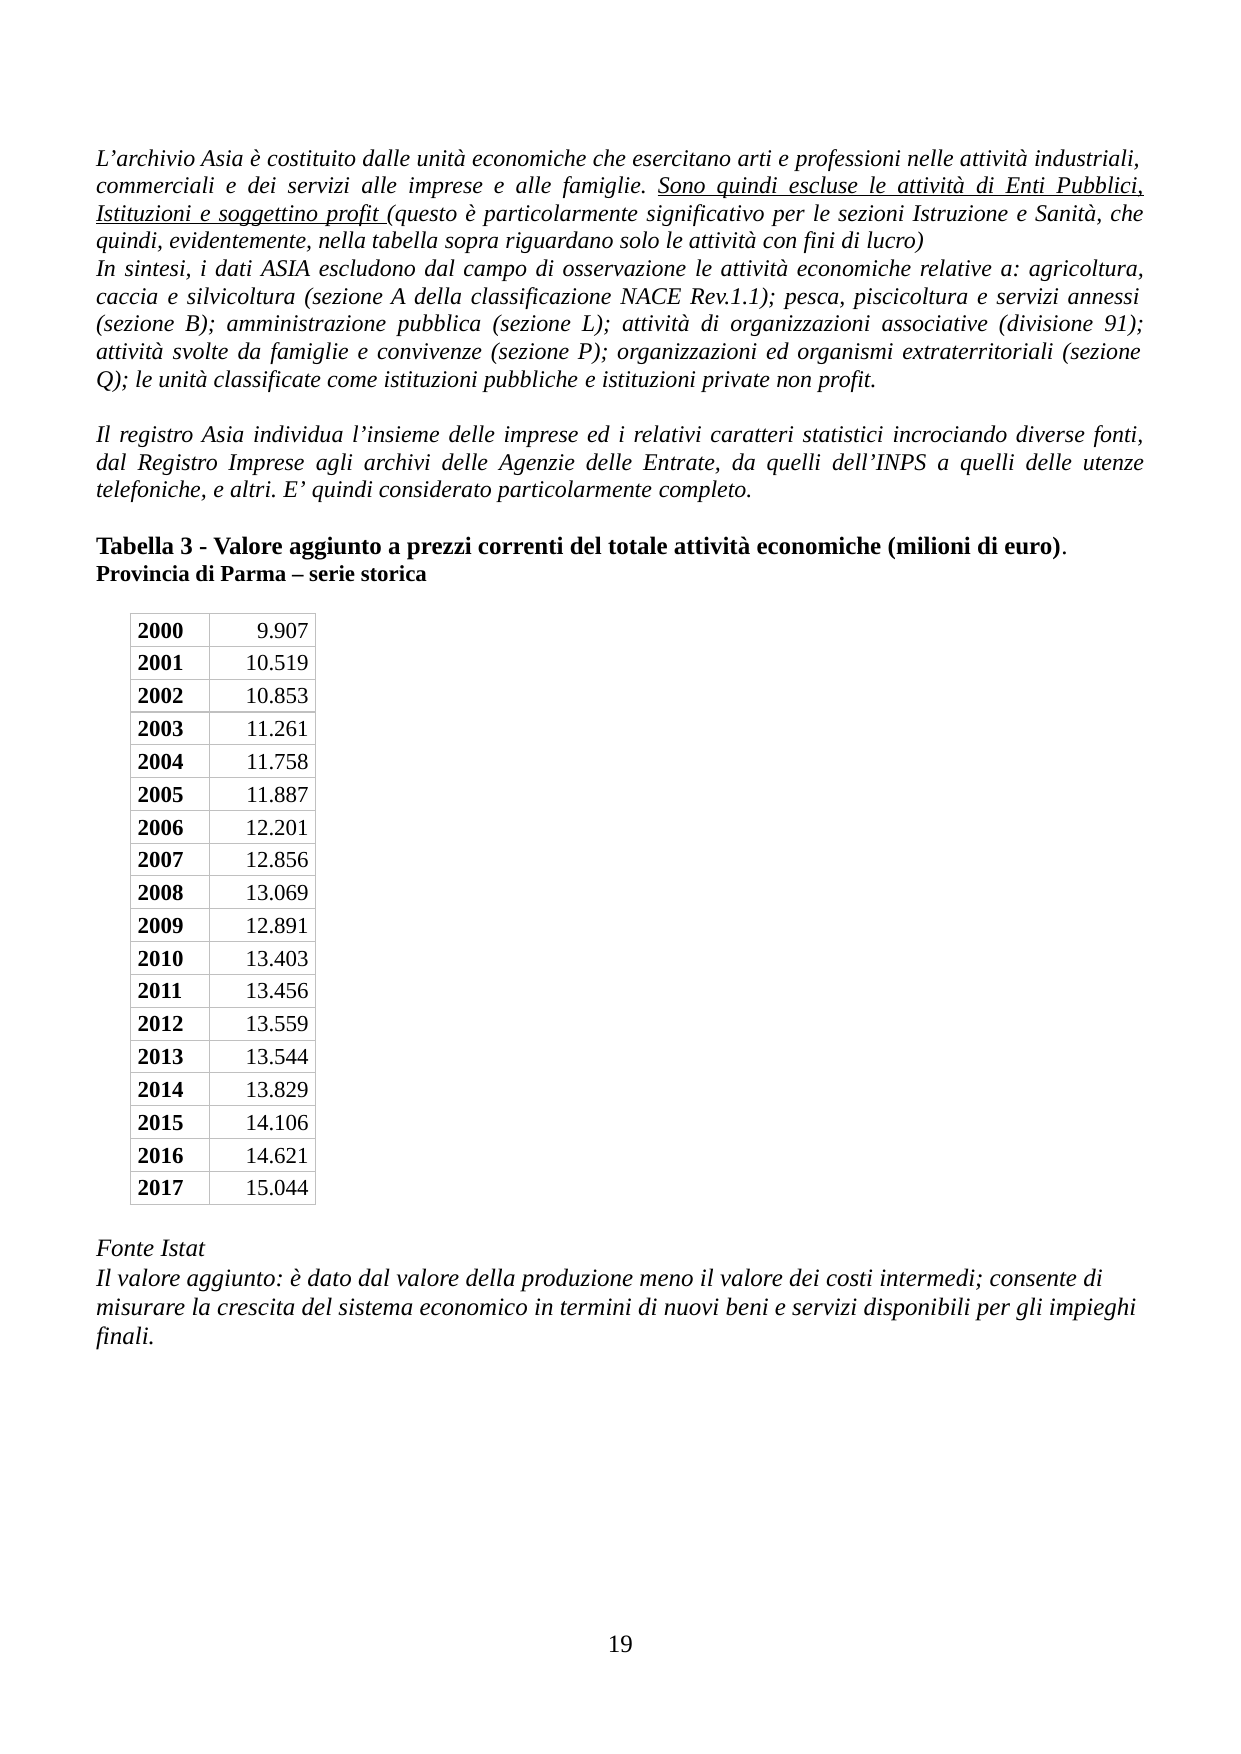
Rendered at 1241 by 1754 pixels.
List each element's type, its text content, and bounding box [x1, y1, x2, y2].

table_cell 13.456 [210, 975, 315, 1007]
table_cell 10.853 [210, 680, 315, 711]
text Il valore aggiunto: è dato dal valore della produzione meno il valore dei costi intermedi; consente di misurare la crescita del sistema economico in termini di nuovi beni e servizi disponibili per gli impieghi finali. [96, 1263, 1144, 1349]
table_header 9.907 [210, 614, 315, 646]
table_cell 15.044 [210, 1172, 315, 1203]
table_cell 2009 [131, 909, 209, 941]
table_cell 2005 [131, 778, 209, 810]
table_cell 2013 [131, 1041, 209, 1072]
table_cell 2003 [131, 713, 209, 744]
table_cell 2015 [131, 1106, 209, 1138]
table_cell 12.856 [210, 844, 315, 875]
table_cell 12.201 [210, 811, 315, 843]
table_cell 11.261 [210, 713, 315, 744]
table_cell 14.106 [210, 1106, 315, 1138]
text Tabella 3 - Valore aggiunto a prezzi correnti del totale attività economiche (milioni di euro). [96, 531, 1144, 560]
table_cell 2011 [131, 975, 209, 1007]
table_cell 13.559 [210, 1008, 315, 1039]
table_cell 2006 [131, 811, 209, 843]
table_cell 2004 [131, 745, 209, 777]
text Provincia di Parma – serie storica [96, 560, 1144, 587]
table_cell 2014 [131, 1073, 209, 1105]
table_cell 11.758 [210, 745, 315, 777]
text Fonte Istat [96, 1233, 1144, 1262]
table_cell 2008 [131, 876, 209, 908]
text In sintesi, i dati ASIA escludono dal campo di osservazione le attività economiche relative a: agricoltura, caccia e silvicoltura (sezione A della classificazione NACE Rev.1.1); pesca, piscicoltura e servizi annessi (sezione B); amministrazione pubblica (sezione L); attività di organizzazioni associative (divisione 91); attività svolte da famiglie e convivenze (sezione P); organizzazioni ed organismi extraterritoriali (sezione Q); le unità classificate come istituzioni pubbliche e istituzioni private non profit. [96, 254, 1144, 392]
table_cell 12.891 [210, 909, 315, 941]
table_cell 2007 [131, 844, 209, 875]
table_cell 13.544 [210, 1041, 315, 1072]
table_cell 13.403 [210, 942, 315, 974]
table_cell 10.519 [210, 647, 315, 678]
table_cell 11.887 [210, 778, 315, 810]
table_cell 2010 [131, 942, 209, 974]
table_cell 2012 [131, 1008, 209, 1039]
table_cell 13.829 [210, 1073, 315, 1105]
table_cell 2016 [131, 1139, 209, 1171]
table_cell 2002 [131, 680, 209, 711]
text Il registro Asia individua l’insieme delle imprese ed i relativi caratteri statistici incrociando diverse fonti, dal Registro Imprese agli archivi delle Agenzie delle Entrate, da quelli dell’INPS a quelli delle utenze telefoniche, e altri. E’ quindi considerato particolarmente completo. [96, 420, 1144, 503]
table_header 2000 [131, 614, 209, 646]
table_cell 13.069 [210, 876, 315, 908]
table_cell 2017 [131, 1172, 209, 1203]
text L’archivio Asia è costituito dalle unità economiche che esercitano arti e professioni nelle attività industriali, commerciali e dei servizi alle imprese e alle famiglie. Sono quindi escluse le attività di Enti Pubblici, Istituzioni e soggettino profit (questo è particolarmente significativo per le sezioni Istruzione e Sanità, che quindi, evidentemente, nella tabella sopra riguardano solo le attività con fini di lucro) [96, 144, 1144, 254]
table_cell 2001 [131, 647, 209, 678]
table_cell 14.621 [210, 1139, 315, 1171]
